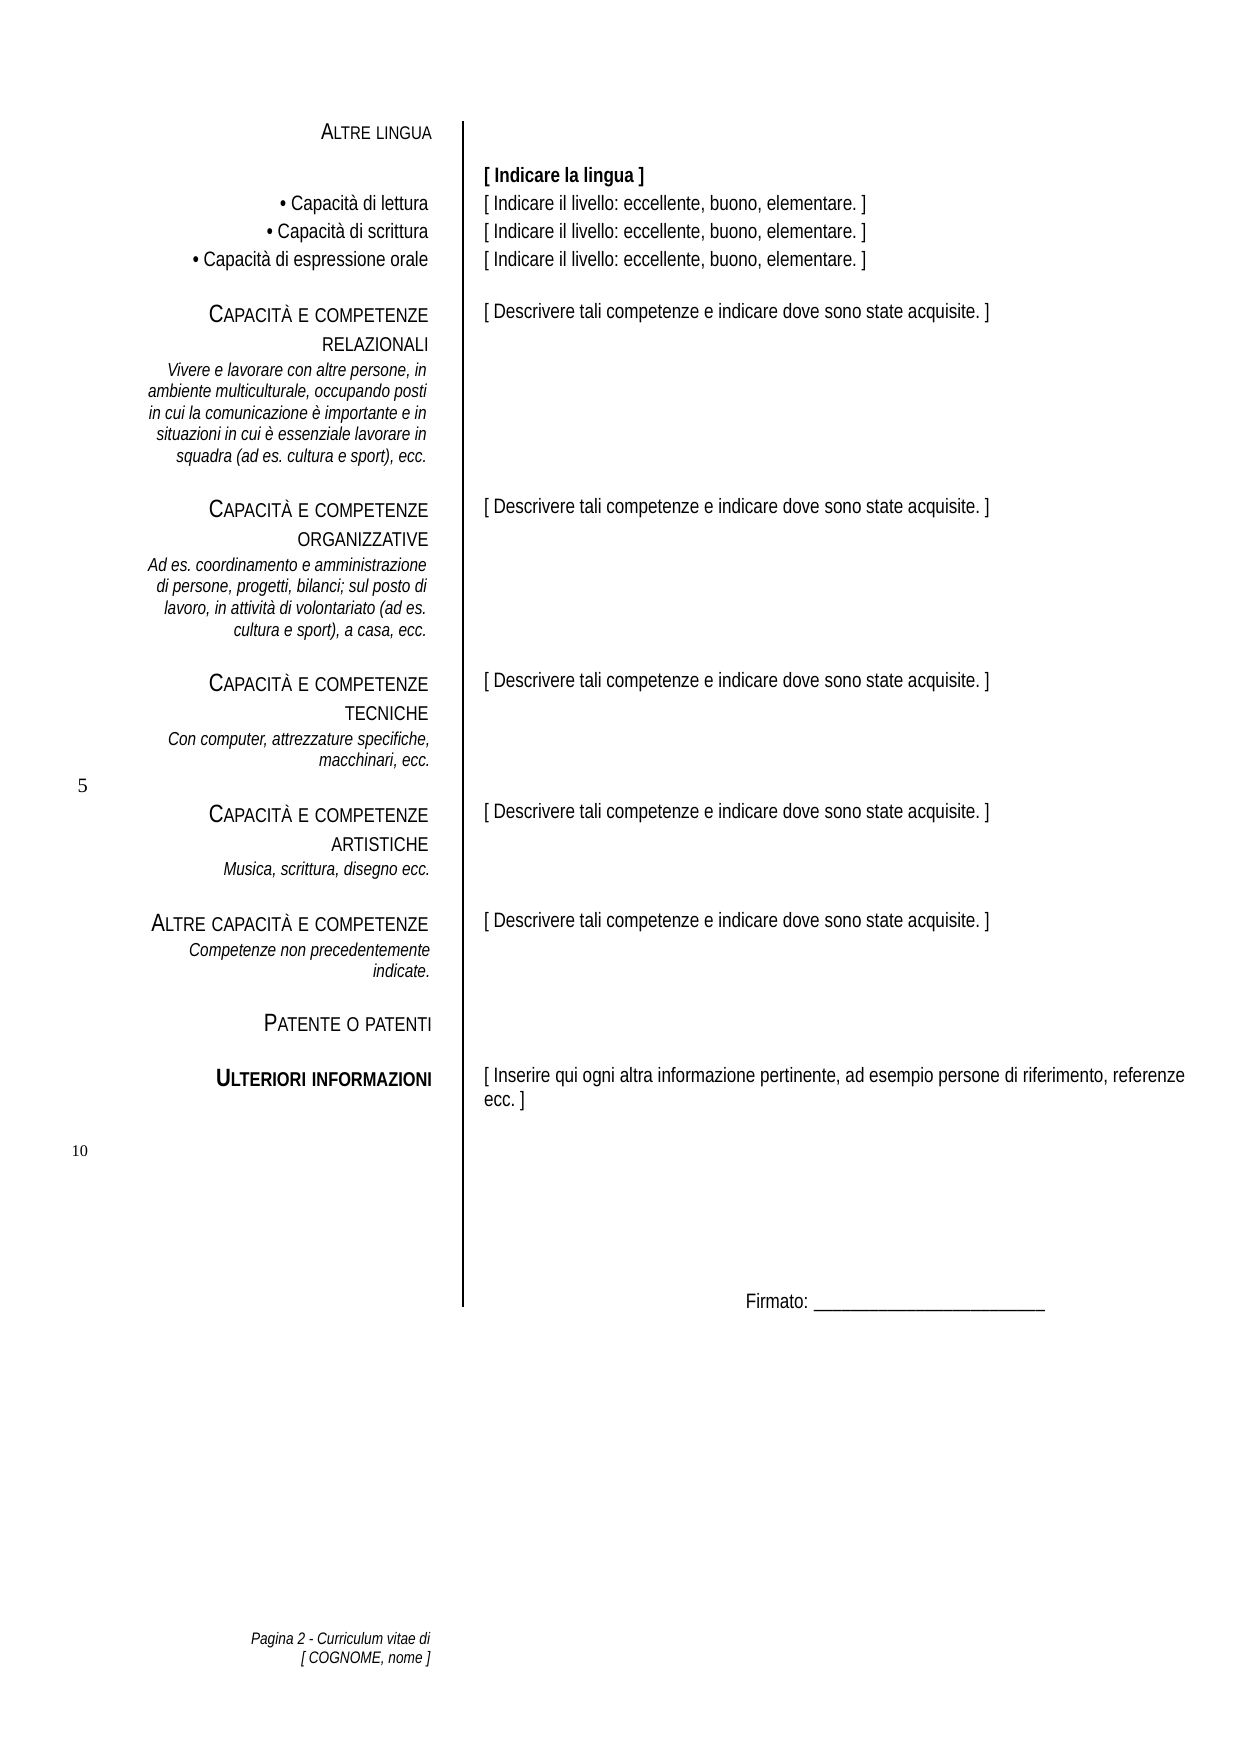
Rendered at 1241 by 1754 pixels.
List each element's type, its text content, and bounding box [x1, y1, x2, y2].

table_cell • Capacità di scrittura [136, 217, 443, 245]
table_header [464, 666, 473, 773]
table_header [464, 797, 473, 882]
table_header [ Descrivere tali competenze e indicare dove sono state acquisite. ] [473, 906, 1226, 984]
table_cell [ Indicare il livello: eccellente, buono, elementare. ] [473, 189, 1226, 217]
table_cell • Capacità di lettura [136, 189, 443, 217]
table_header [443, 161, 462, 189]
table_header [136, 161, 443, 189]
table_cell [443, 217, 462, 245]
table_header [ Descrivere tali competenze e indicare dove sono state acquisite. ] [473, 666, 1226, 773]
table_cell • Capacità di espressione orale [136, 245, 443, 273]
table_header [464, 161, 473, 189]
table_header Capacità e competenze artistiche Musica, scrittura, disegno ecc. [136, 797, 443, 882]
table_header [136, 1162, 443, 1317]
table_header [443, 297, 462, 468]
table_cell [464, 189, 473, 217]
table_header Altre lingua [136, 118, 443, 144]
table_header Altre capacità e competenze Competenze non precedentemente indicate. [136, 906, 443, 984]
table_cell [464, 217, 473, 245]
table_header [ Descrivere tali competenze e indicare dove sono state acquisite. ] [473, 297, 1226, 468]
table_header [464, 493, 473, 642]
table_header [464, 1060, 473, 1112]
table_header [443, 1162, 473, 1317]
table_header [ Inserire qui ogni altra informazione pertinente, ad esempio persone di riferimento, referenze ecc. ] [473, 1060, 1226, 1112]
table_header [443, 666, 462, 773]
table_header [464, 297, 473, 468]
table_cell [443, 245, 462, 273]
table_cell [443, 189, 462, 217]
table_header [ Descrivere tali competenze e indicare dove sono state acquisite. ] [473, 493, 1226, 642]
table_header Capacità e competenze organizzative Ad es. coordinamento e amministrazione di persone, progetti, bilanci; sul posto di lavoro, in attività di volontariato (ad es. cultura e sport), a casa, ecc. [136, 493, 443, 642]
table_cell [464, 245, 473, 273]
table_header Patente o patenti [136, 1008, 443, 1036]
table_header Firmato: _________________________ [473, 1162, 1226, 1317]
table_header Capacità e competenze tecniche Con computer, attrezzature specifiche, macchinari, ecc. [136, 666, 443, 773]
table_header [ Descrivere tali competenze e indicare dove sono state acquisite. ] [473, 797, 1226, 882]
table_header [443, 493, 462, 642]
table_header [443, 1008, 462, 1036]
table_header [443, 1060, 462, 1112]
table_header [443, 906, 462, 984]
table_cell [ Indicare il livello: eccellente, buono, elementare. ] [473, 245, 1226, 273]
table_header [464, 1008, 473, 1036]
table_header Capacità e competenze relazionali Vivere e lavorare con altre persone, in ambiente multiculturale, occupando posti in cui la comunicazione è importante e in situazioni in cui è essenziale lavorare in squadra (ad es. cultura e sport), ecc. [136, 297, 443, 468]
table_header [ Indicare la lingua ] [473, 161, 1226, 189]
table_header [473, 1008, 1226, 1036]
table_header Ulteriori informazioni [136, 1060, 443, 1112]
table_cell [ Indicare il livello: eccellente, buono, elementare. ] [473, 217, 1226, 245]
table_header [464, 906, 473, 984]
table_header [443, 797, 462, 882]
